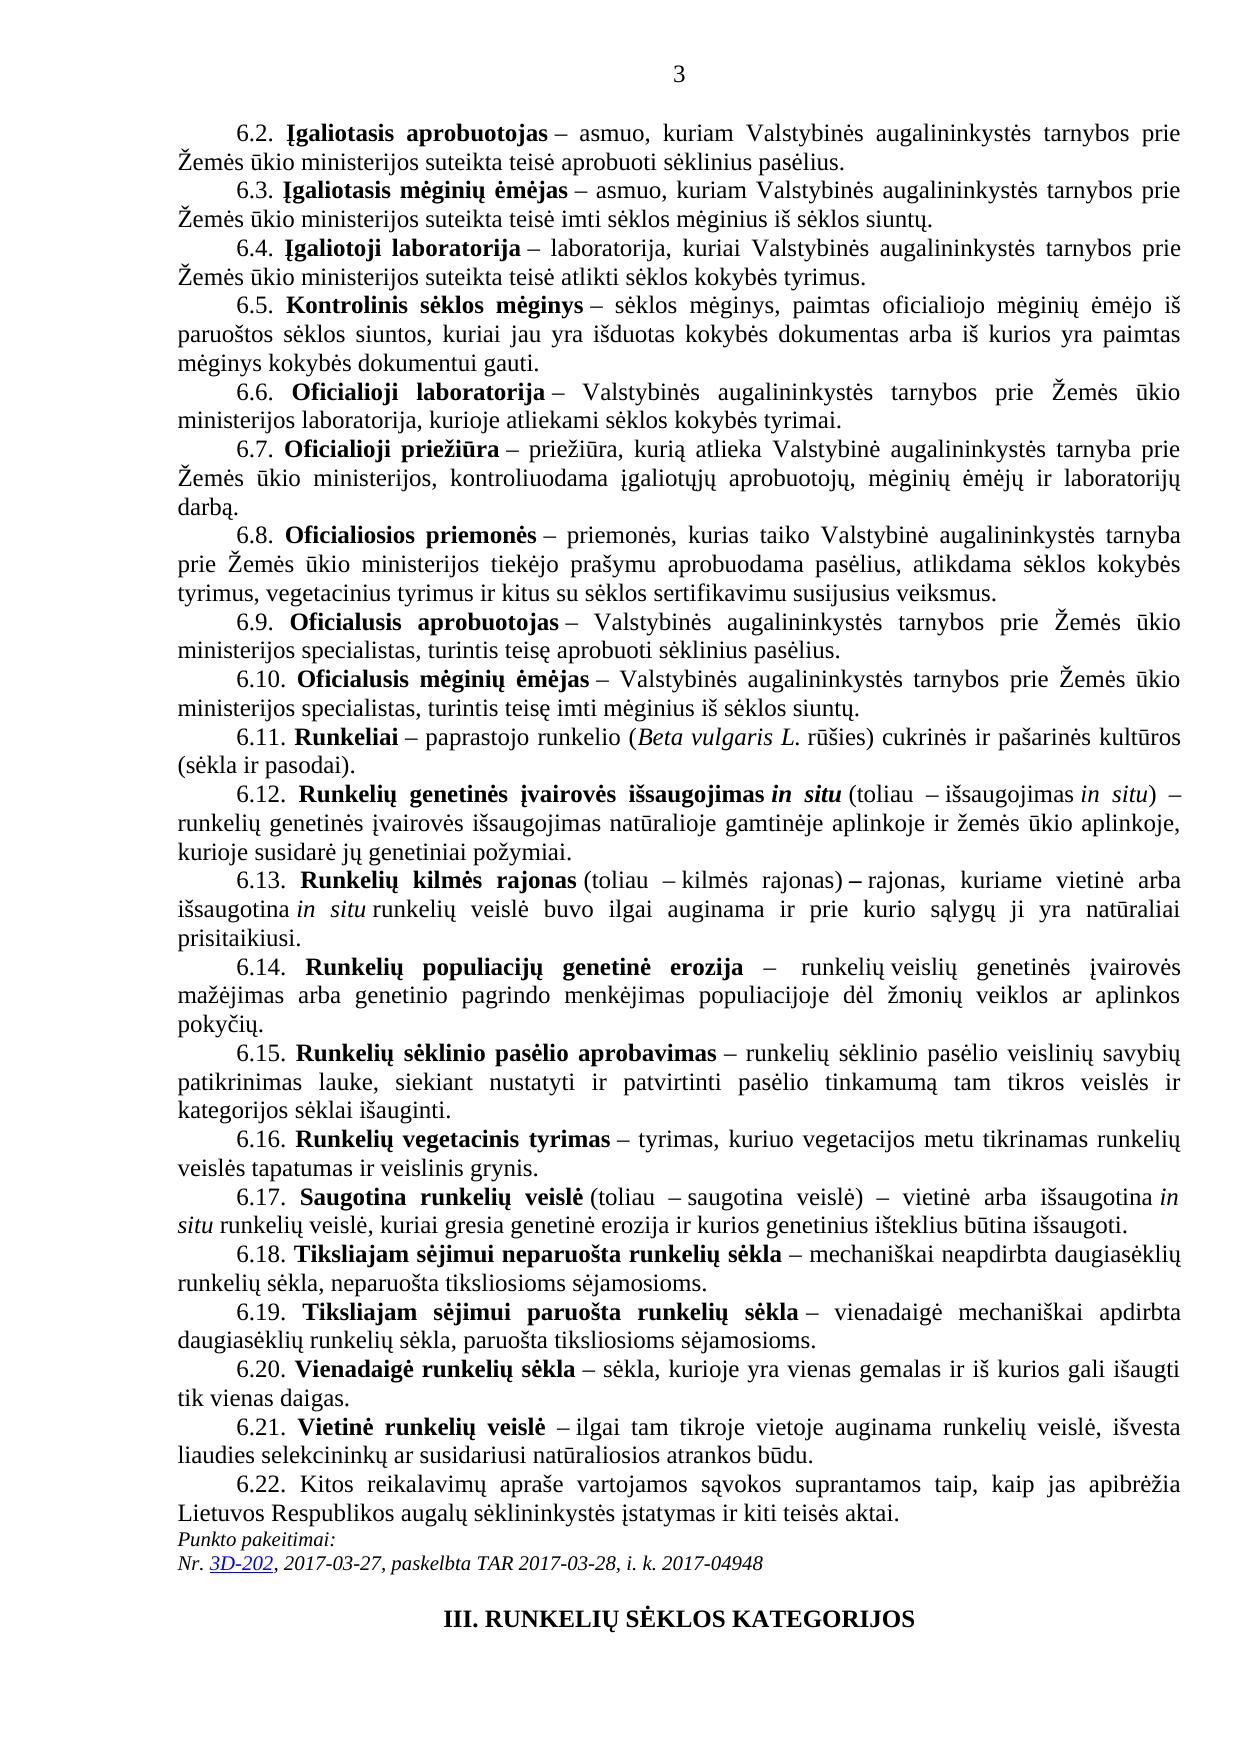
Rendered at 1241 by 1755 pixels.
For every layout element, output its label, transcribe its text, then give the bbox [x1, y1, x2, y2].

text 6.21. Vietinė runkelių veislė – ilgai tam tikroje vietoje auginama runkelių veislė, išvesta liaudies selekcininkų ar susidariusi natūraliosios atrankos būdu. [177, 1412, 1181, 1469]
text 6.20. Vienadaigė runkelių sėkla – sėkla, kurioje yra vienas gemalas ir iš kurios gali išaugti tik vienas daigas. [177, 1354, 1181, 1412]
text 6.17. Saugotina runkelių veislė (toliau – saugotina veislė) – vietinė arba išsaugotina in situ runkelių veislė, kuriai gresia genetinė erozija ir kurios genetinius išteklius būtina išsaugoti. [177, 1182, 1181, 1239]
text 6.22. Kitos reikalavimų apraše vartojamos sąvokos suprantamos taip, kaip jas apibrėžia Lietuvos Respublikos augalų sėklininkystės įstatymas ir kiti teisės aktai. [177, 1469, 1181, 1527]
text III. RUNKELIŲ SĖKLOS KATEGORIJOS [177, 1604, 1181, 1632]
text Nr. 3D-202, 2017-03-27, paskelbta TAR 2017-03-28, i. k. 2017-04948 [177, 1551, 1181, 1575]
text 6.15. Runkelių sėklinio pasėlio aprobavimas – runkelių sėklinio pasėlio veislinių savybių patikrinimas lauke, siekiant nustatyti ir patvirtinti pasėlio tinkamumą tam tikros veislės ir kategorijos sėklai išauginti. [177, 1038, 1181, 1124]
text 6.4. Įgaliotoji laboratorija – laboratorija, kuriai Valstybinės augalininkystės tarnybos prie Žemės ūkio ministerijos suteikta teisė atlikti sėklos kokybės tyrimus. [177, 233, 1181, 291]
text 6.3. Įgaliotasis mėginių ėmėjas – asmuo, kuriam Valstybinės augalininkystės tarnybos prie Žemės ūkio ministerijos suteikta teisė imti sėklos mėginius iš sėklos siuntų. [177, 176, 1181, 233]
text 6.14. Runkelių populiacijų genetinė erozija – runkelių veislių genetinės įvairovės mažėjimas arba genetinio pagrindo menkėjimas populiacijoje dėl žmonių veiklos ar aplinkos pokyčių. [177, 952, 1181, 1038]
text 6.8. Oficialiosios priemonės – priemonės, kurias taiko Valstybinė augalininkystės tarnyba prie Žemės ūkio ministerijos tiekėjo prašymu aprobuodama pasėlius, atlikdama sėklos kokybės tyrimus, vegetacinius tyrimus ir kitus su sėklos sertifikavimu susijusius veiksmus. [177, 521, 1181, 607]
text 6.9. Oficialusis aprobuotojas – Valstybinės augalininkystės tarnybos prie Žemės ūkio ministerijos specialistas, turintis teisę aprobuoti sėklinius pasėlius. [177, 607, 1181, 664]
text 6.18. Tiksliajam sėjimui neparuošta runkelių sėkla – mechaniškai neapdirbta daugiasėklių runkelių sėkla, neparuošta tiksliosioms sėjamosioms. [177, 1239, 1181, 1297]
text 6.19. Tiksliajam sėjimui paruošta runkelių sėkla – vienadaigė mechaniškai apdirbta daugiasėklių runkelių sėkla, paruošta tiksliosioms sėjamosioms. [177, 1297, 1181, 1354]
text 6.12. Runkelių genetinės įvairovės išsaugojimas in situ (toliau – išsaugojimas in situ) – runkelių genetinės įvairovės išsaugojimas natūralioje gamtinėje aplinkoje ir žemės ūkio aplinkoje, kurioje susidarė jų genetiniai požymiai. [177, 779, 1181, 866]
text 6.13. Runkelių kilmės rajonas (toliau – kilmės rajonas) – rajonas, kuriame vietinė arba išsaugotina in situ runkelių veislė buvo ilgai auginama ir prie kurio sąlygų ji yra natūraliai prisitaikiusi. [177, 866, 1181, 952]
text 6.7. Oficialioji priežiūra – priežiūra, kurią atlieka Valstybinė augalininkystės tarnyba prie Žemės ūkio ministerijos, kontroliuodama įgaliotųjų aprobuotojų, mėginių ėmėjų ir laboratorijų darbą. [177, 434, 1181, 521]
text 6.16. Runkelių vegetacinis tyrimas – tyrimas, kuriuo vegetacijos metu tikrinamas runkelių veislės tapatumas ir veislinis grynis. [177, 1124, 1181, 1182]
text 6.11. Runkeliai – paprastojo runkelio (Beta vulgaris L. rūšies) cukrinės ir pašarinės kultūros (sėkla ir pasodai). [177, 722, 1181, 779]
text 6.6. Oficialioji laboratorija – Valstybinės augalininkystės tarnybos prie Žemės ūkio ministerijos laboratorija, kurioje atliekami sėklos kokybės tyrimai. [177, 377, 1181, 434]
text Punkto pakeitimai: [177, 1527, 1181, 1551]
text 6.2. Įgaliotasis aprobuotojas – asmuo, kuriam Valstybinės augalininkystės tarnybos prie Žemės ūkio ministerijos suteikta teisė aprobuoti sėklinius pasėlius. [177, 118, 1181, 176]
text 6.10. Oficialusis mėginių ėmėjas – Valstybinės augalininkystės tarnybos prie Žemės ūkio ministerijos specialistas, turintis teisę imti mėginius iš sėklos siuntų. [177, 664, 1181, 722]
text 6.5. Kontrolinis sėklos mėginys – sėklos mėginys, paimtas oficialiojo mėginių ėmėjo iš paruoštos sėklos siuntos, kuriai jau yra išduotas kokybės dokumentas arba iš kurios yra paimtas mėginys kokybės dokumentui gauti. [177, 291, 1181, 377]
